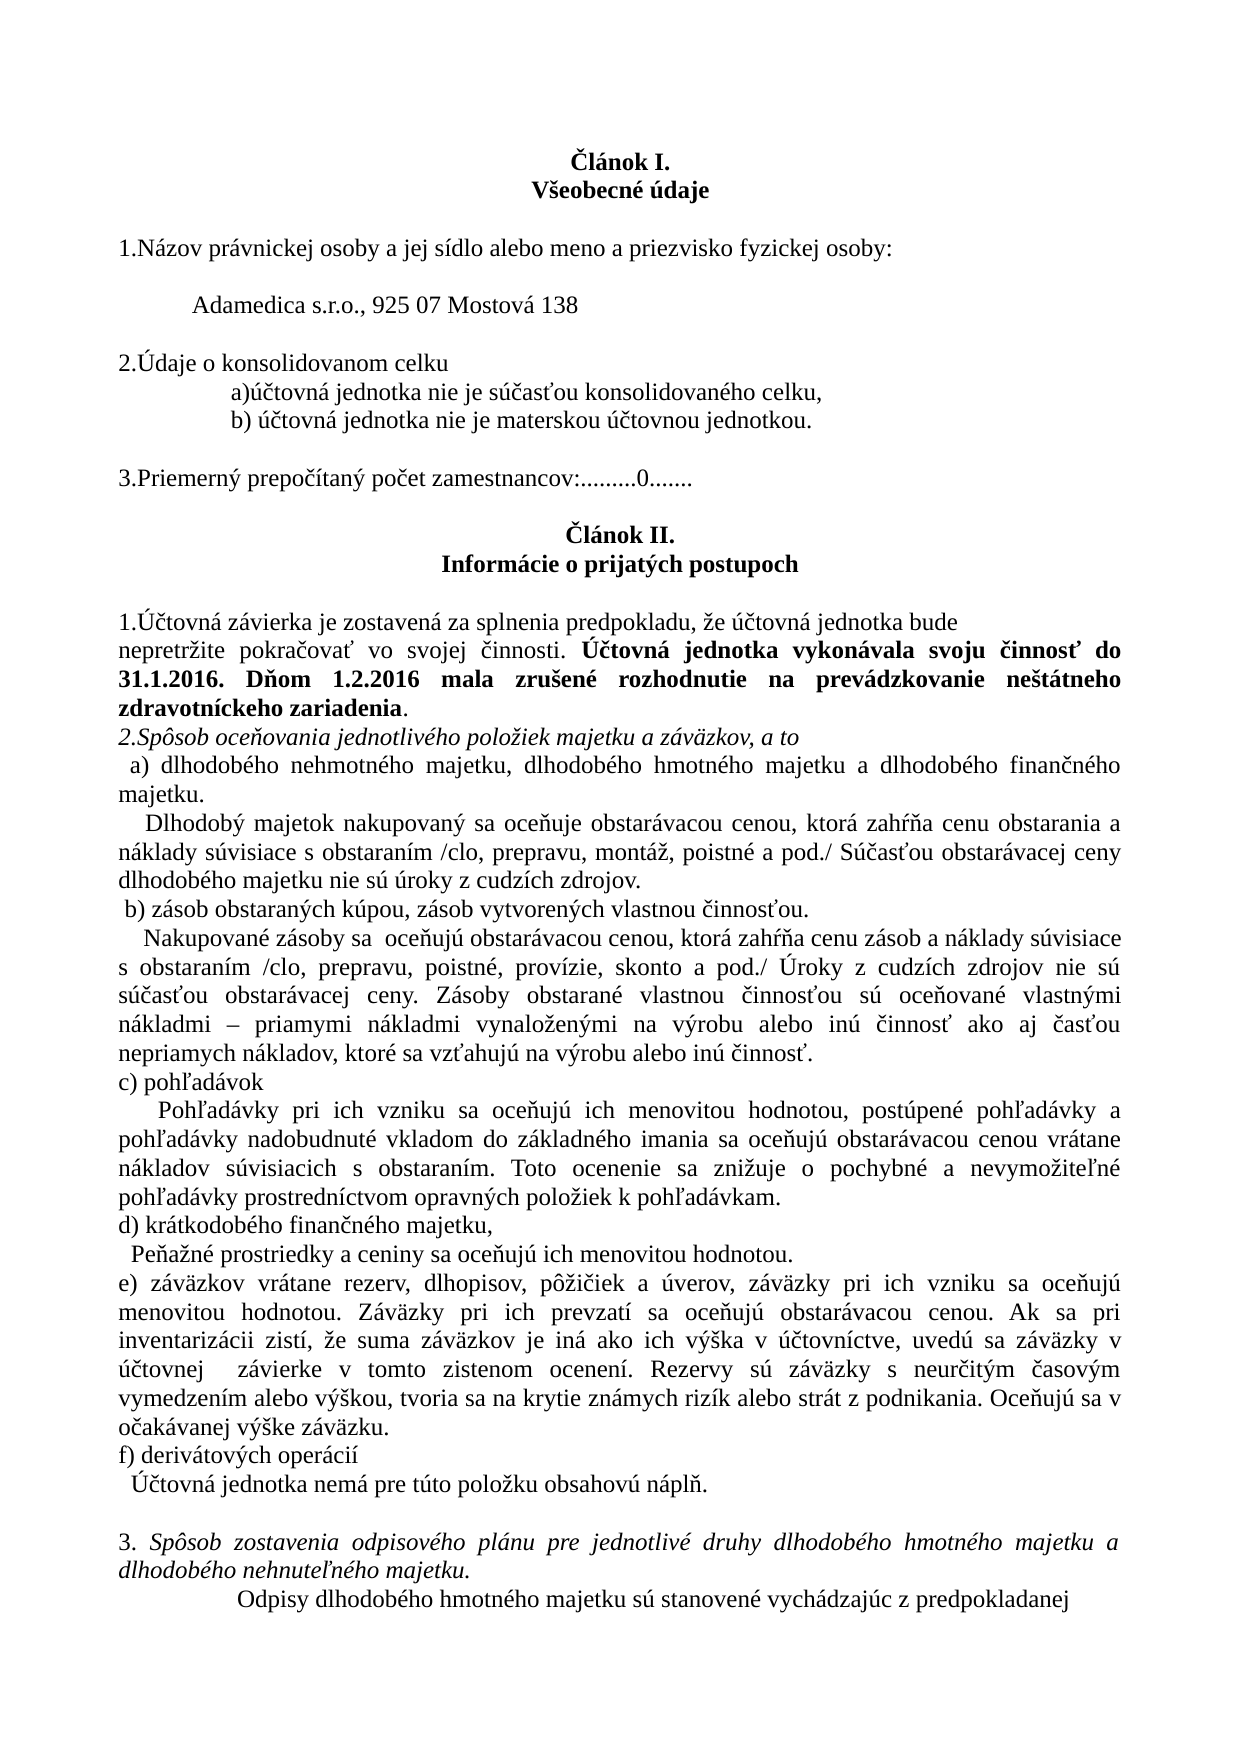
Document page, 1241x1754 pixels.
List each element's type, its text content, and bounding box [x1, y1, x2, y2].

text Účtovná jednotka nemá pre túto položku obsahovú náplň. [118, 1469, 1122, 1498]
text Dlhodobý majetok nakupovaný sa oceňuje obstarávacou cenou, ktorá zahŕňa cenu obstarania a náklady súvisiace s obstaraním /clo, prepravu, montáž, poistné a pod./ Súčasťou obstarávacej ceny dlhodobého majetku nie sú úroky z cudzích zdrojov. [118, 808, 1122, 894]
text Článok II. [118, 521, 1122, 549]
text d) krátkodobého finančného majetku, [118, 1211, 1122, 1239]
text Peňažné prostriedky a ceniny sa oceňujú ich menovitou hodnotou. [118, 1239, 1122, 1268]
text 3. Spôsob zostavenia odpisového plánu pre jednotlivé druhy dlhodobého hmotného majetku a dlhodobého nehnuteľného majetku. [118, 1527, 1122, 1584]
text a) dlhodobého nehmotného majetku, dlhodobého hmotného majetku a dlhodobého finančného majetku. [118, 751, 1122, 808]
list Spôsob oceňovania jednotlivého položiek majetku a záväzkov, a to [118, 722, 1122, 751]
text e) záväzkov vrátane rezerv, dlhopisov, pôžičiek a úverov, záväzky pri ich vzniku sa oceňujú menovitou hodnotou. Záväzky pri ich prevzatí sa oceňujú obstarávacou cenou. Ak sa pri inventarizácii zistí, že suma záväzkov je iná ako ich výška v účtovníctve, uvedú sa záväzky v účtovnej závierke v tomto zistenom ocenení. Rezervy sú záväzky s neurčitým časovým vymedzením alebo výškou, tvoria sa na krytie známych rizík alebo strát z podnikania. Oceňujú sa v očakávanej výške záväzku. [118, 1268, 1122, 1441]
list Účtovná závierka je zostavená za splnenia predpokladu, že účtovná jednotka bude [118, 607, 1122, 636]
text nepretržite pokračovať vo svojej činnosti. Účtovná jednotka vykonávala svoju činnosť do 31.1.2016. Dňom 1.2.2016 mala zrušené rozhodnutie na prevádzkovanie neštátneho zdravotníckeho zariadenia. [118, 636, 1122, 722]
text Článok I. [118, 147, 1122, 176]
text f) derivátových operácií [118, 1441, 1122, 1469]
list Údaje o konsolidovanom celku [118, 348, 1122, 377]
text Odpisy dlhodobého hmotného majetku sú stanovené vychádzajúc z predpokladanej [118, 1584, 1122, 1613]
text Adamedica s.r.o., 925 07 Mostová 138 [118, 291, 1122, 319]
text c) pohľadávok [118, 1067, 1122, 1096]
text b) účtovná jednotka nie je materskou účtovnou jednotkou. [118, 406, 1122, 434]
text a)účtovná jednotka nie je súčasťou konsolidovaného celku, [118, 377, 1122, 406]
list Názov právnickej osoby a jej sídlo alebo meno a priezvisko fyzickej osoby: [118, 233, 1122, 262]
text Informácie o prijatých postupoch [118, 549, 1122, 578]
text Pohľadávky pri ich vzniku sa oceňujú ich menovitou hodnotou, postúpené pohľadávky a pohľadávky nadobudnuté vkladom do základného imania sa oceňujú obstarávacou cenou vrátane nákladov súvisiacich s obstaraním. Toto ocenenie sa znižuje o pochybné a nevymožiteľné pohľadávky prostredníctvom opravných položiek k pohľadávkam. [118, 1096, 1122, 1211]
text Nakupované zásoby sa oceňujú obstarávacou cenou, ktorá zahŕňa cenu zásob a náklady súvisiace s obstaraním /clo, prepravu, poistné, provízie, skonto a pod./ Úroky z cudzích zdrojov nie sú súčasťou obstarávacej ceny. Zásoby obstarané vlastnou činnosťou sú oceňované vlastnými nákladmi – priamymi nákladmi vynaloženými na výrobu alebo inú činnosť ako aj časťou nepriamych nákladov, ktoré sa vzťahujú na výrobu alebo inú činnosť. [118, 923, 1122, 1067]
text b) zásob obstaraných kúpou, zásob vytvorených vlastnou činnosťou. [118, 894, 1122, 923]
list Priemerný prepočítaný počet zamestnancov:.........0....... [118, 463, 1122, 492]
text Všeobecné údaje [118, 176, 1122, 204]
